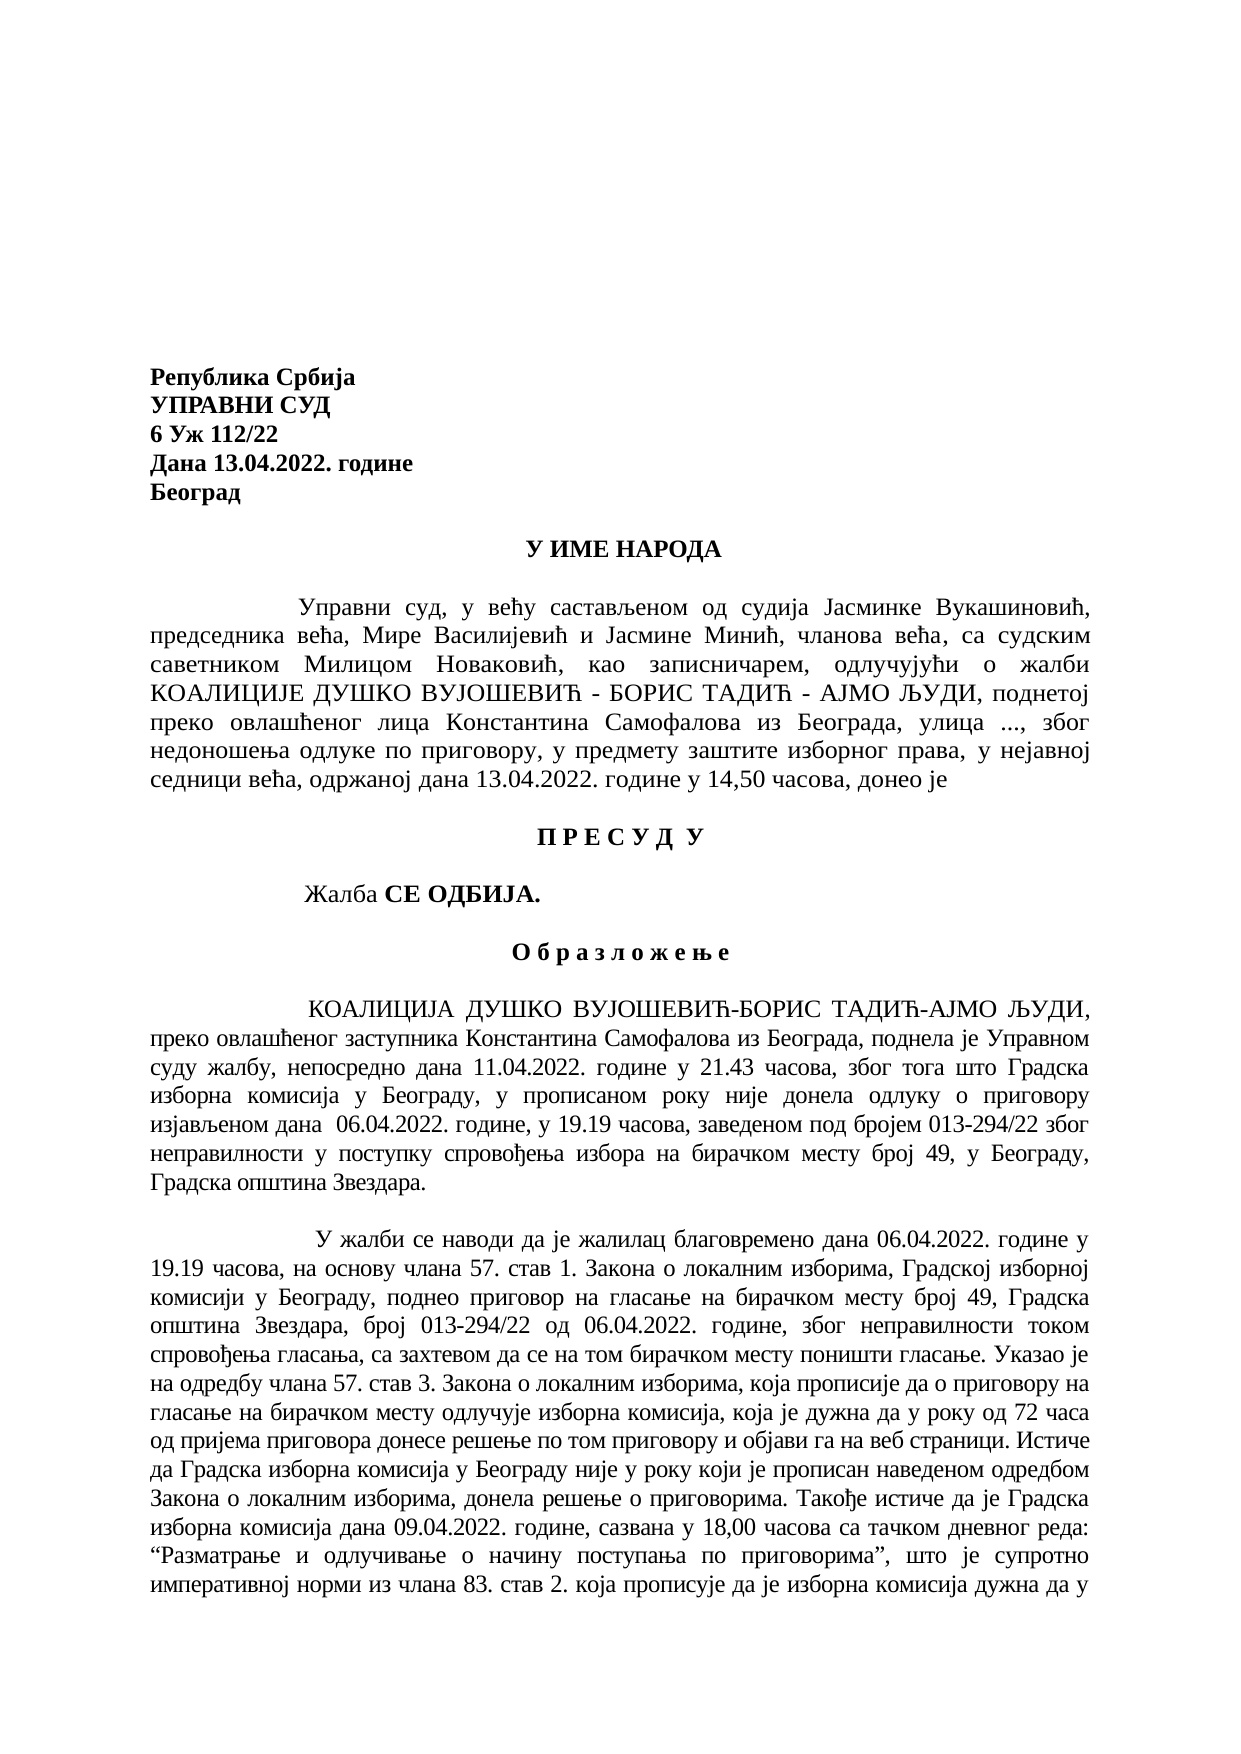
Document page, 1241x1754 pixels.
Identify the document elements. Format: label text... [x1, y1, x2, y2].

text Дана 13.04.2022. године [150, 448, 1091, 477]
text Београд [150, 477, 1091, 506]
text КОАЛИЦИЈА ДУШКО ВУЈОШЕВИЋ-БОРИС ТАДИЋ-АЈМО ЉУДИ, преко овлашћеног заступника Константина Самофалова из Београда, поднела је Управном суду жалбу, непосредно дана 11.04.2022. године у 21.43 часова, због тога што Градска изборна комисија у Београду, у прописаном року није донела одлуку о приговору изјављеном дана 06.04.2022. године, у 19.19 часова, заведеном под бројем 013-294/22 због неправилности у поступку спровођења избора на бирачком месту број 49, у Београду, Градска општина Звездара. [150, 994, 1091, 1196]
text У жалби се наводи да је жалилац благовремено дана 06.04.2022. године у 19.19 часова, на основу члана 57. став 1. Закона о локалним изборима, Градској изборној комисији у Београду, поднео приговор на гласање на бирачком месту број 49, Градска општина Звездара, број 013-294/22 од 06.04.2022. године, због неправилности током спровођења гласања, са захтевом да се на том бирачком месту поништи гласање. Указао је на одредбу члана 57. став 3. Закона о локалним изборима, која прописије да о приговору на гласање на бирачком месту одлучује изборна комисија, која је дужна да у року од 72 часа од пријема приговора донесе решење по том приговору и објави га на веб страници. Истиче да Градска изборна комисија у Београду није у року који је прописан наведеном одредбом Закона о локалним изборима, донела решење о приговорима. Такође истиче да је Градска изборна комисија дана 09.04.2022. године, сазвана у 18,00 часова са тачком дневног реда: “Разматрање и одлучивање о начину поступања по приговорима”, што је супротно императивној норми из члана 83. став 2. која прописује да је изборна комисија дужна да у [150, 1224, 1091, 1598]
text Управни суд, у већу састављеном од судија Јасминке Вукашиновић, председника већа, Мире Василијевић и Јасмине Минић, чланова већа, са судским саветником Милицом Новаковић, као записничарем, одлучујући о жалби КОАЛИЦИЈЕ ДУШКО ВУЈОШЕВИЋ - БОРИС ТАДИЋ - АЈМО ЉУДИ, поднетој преко овлашћеног лица Константина Самофалова из Београда, улица ..., због недоношења одлуке по приговору, у предмету заштите изборног права, у нејавној седници већа, одржаној дана 13.04.2022. године у 14,50 часова, донео је [150, 592, 1091, 793]
text Република Србија [150, 148, 1091, 391]
text УПРАВНИ СУД [150, 391, 1091, 419]
text О б р а з л о ж е њ е [150, 937, 1091, 966]
text У ИМЕ НАРОДА [150, 534, 1091, 563]
text Жалба СЕ ОДБИЈА. [150, 879, 1091, 908]
text П Р Е С У Д У [150, 822, 1091, 851]
text 6 Уж 112/22 [150, 419, 1091, 448]
